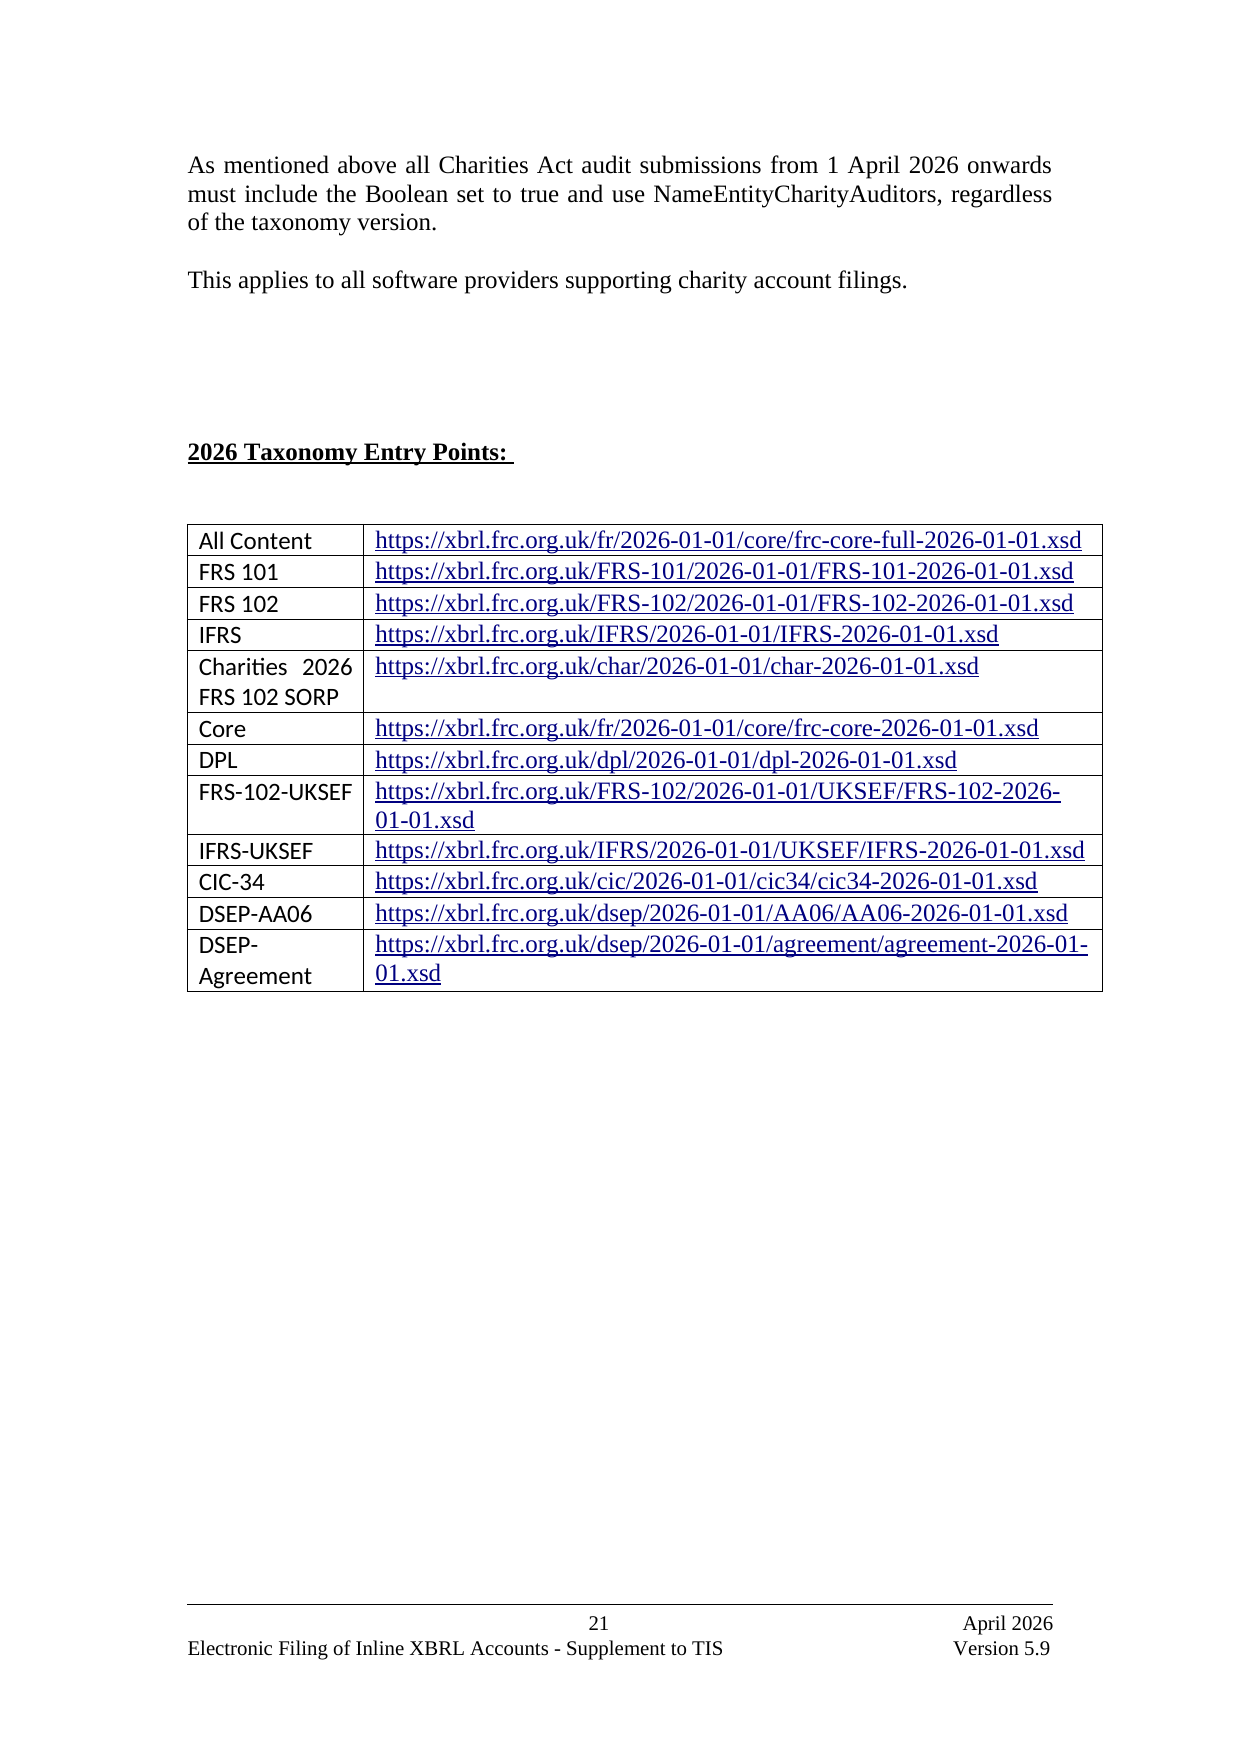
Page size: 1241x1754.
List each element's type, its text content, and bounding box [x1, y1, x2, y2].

table_cell https://xbrl.frc.org.uk/FRS-101/2026-01-01/FRS-101-2026-01-01.xsd [364, 556, 1102, 587]
table_cell https://xbrl.frc.org.uk/cic/2026-01-01/cic34/cic34-2026-01-01.xsd [364, 866, 1102, 897]
table_cell https://xbrl.frc.org.uk/IFRS/2026-01-01/IFRS-2026-01-01.xsd [364, 620, 1102, 650]
table_cell https://xbrl.frc.org.uk/IFRS/2026-01-01/UKSEF/IFRS-2026-01-01.xsd [364, 835, 1102, 865]
table_cell FRS-102-UKSEF [188, 776, 363, 834]
table_header https://xbrl.frc.org.uk/fr/2026-01-01/core/frc-core-full-2026-01-01.xsd [364, 525, 1102, 555]
table_cell IFRS-UKSEF [188, 835, 363, 865]
table_cell FRS 102 [188, 588, 363, 618]
table_cell FRS 101 [188, 556, 363, 587]
table_cell DPL [188, 745, 363, 775]
table_cell https://xbrl.frc.org.uk/dpl/2026-01-01/dpl-2026-01-01.xsd [364, 745, 1102, 775]
table_cell https://xbrl.frc.org.uk/dsep/2026-01-01/AA06/AA06-2026-01-01.xsd [364, 898, 1102, 928]
table_cell DSEP-AA06 [188, 898, 363, 928]
table_cell Charities 2026 FRS 102 SORP [188, 651, 363, 712]
table_cell DSEP-Agreement [188, 930, 363, 991]
table_cell Core [188, 713, 363, 744]
table_cell https://xbrl.frc.org.uk/char/2026-01-01/char-2026-01-01.xsd [364, 651, 1102, 712]
text This applies to all software providers supporting charity account filings. [187, 265, 1053, 294]
table_cell https://xbrl.frc.org.uk/fr/2026-01-01/core/frc-core-2026-01-01.xsd [364, 713, 1102, 744]
table_cell https://xbrl.frc.org.uk/FRS-102/2026-01-01/FRS-102-2026-01-01.xsd [364, 588, 1102, 618]
table_cell https://xbrl.frc.org.uk/dsep/2026-01-01/agreement/agreement-2026-01-01.xsd [364, 930, 1102, 991]
table_header All Content [188, 525, 363, 555]
table_cell https://xbrl.frc.org.uk/FRS-102/2026-01-01/UKSEF/FRS-102-2026-01-01.xsd [364, 776, 1102, 834]
table_cell CIC-34 [188, 866, 363, 897]
text As mentioned above all Charities Act audit submissions from 1 April 2026 onwards must include the Boolean set to true and use NameEntityCharityAuditors, regardless of the taxonomy version. [187, 150, 1053, 236]
table_cell IFRS [188, 620, 363, 650]
text 2026 Taxonomy Entry Points: [187, 437, 1053, 466]
